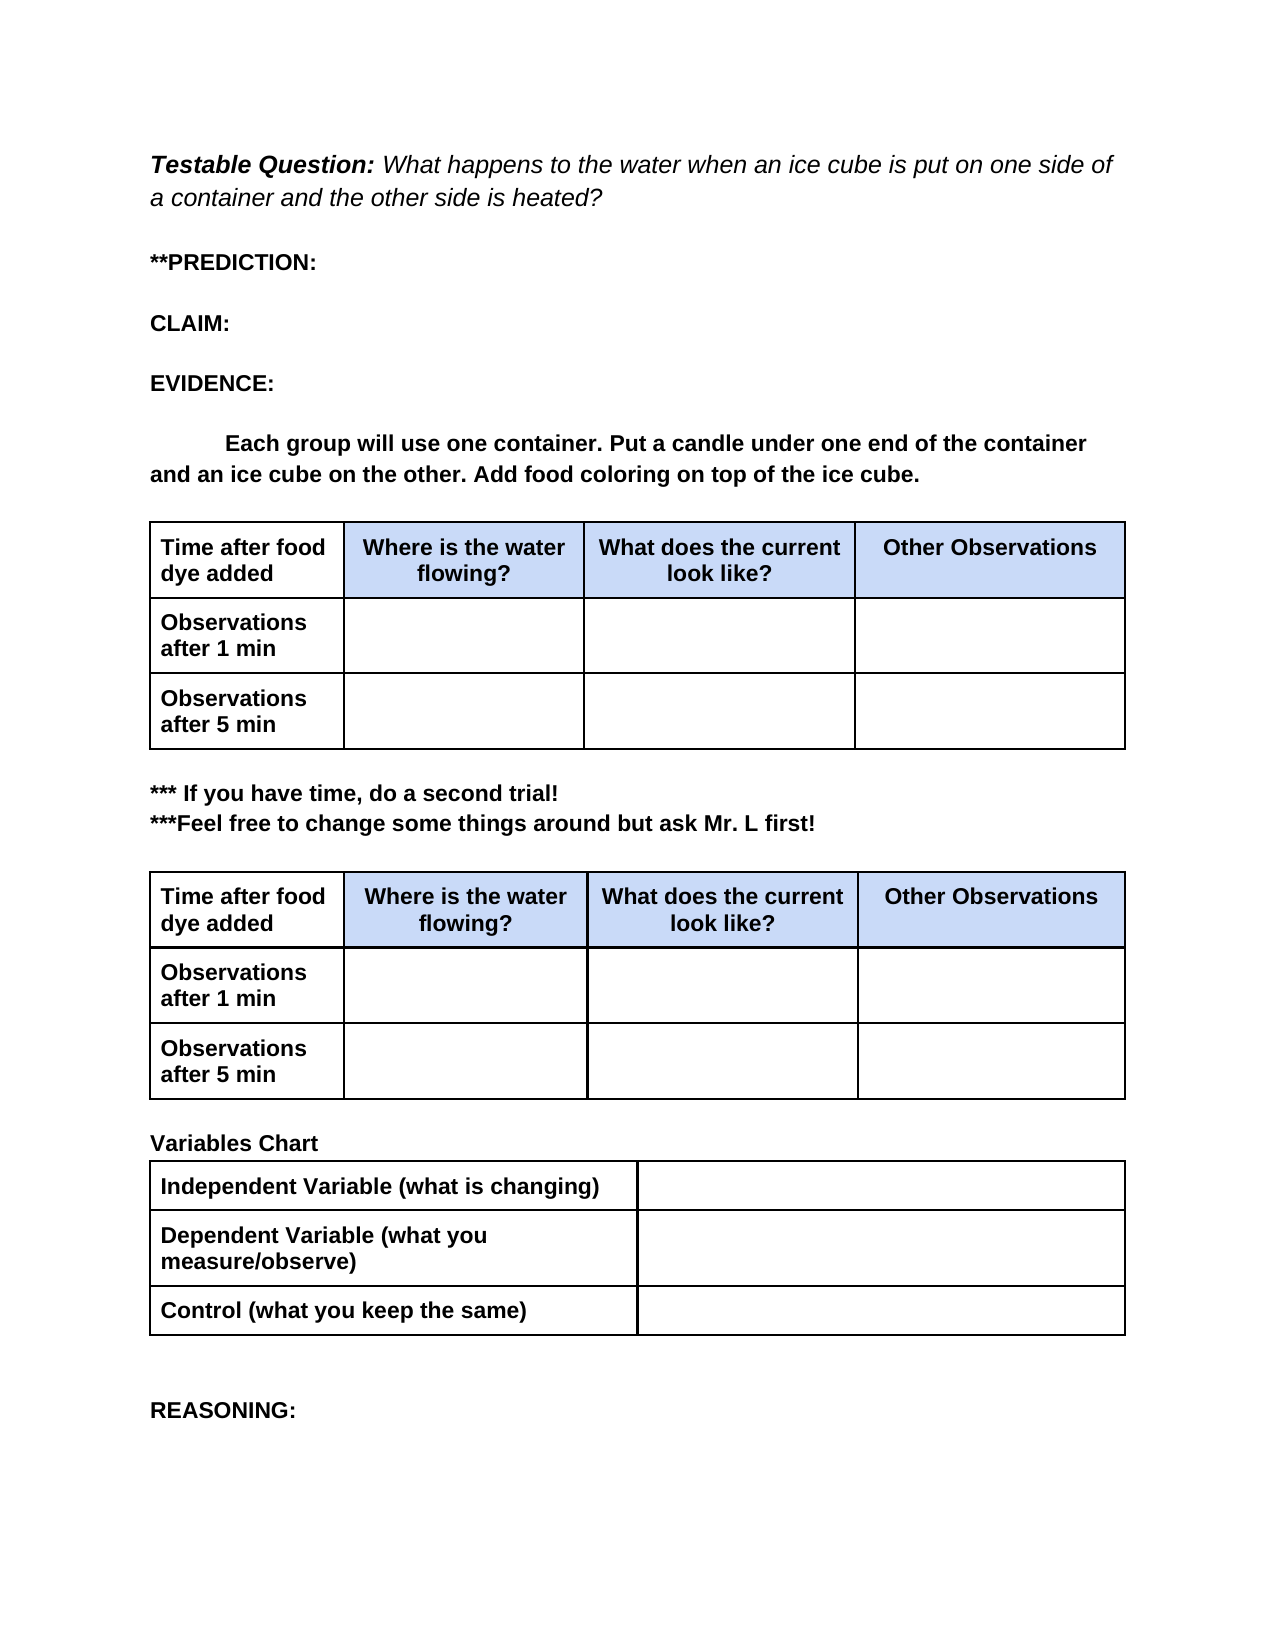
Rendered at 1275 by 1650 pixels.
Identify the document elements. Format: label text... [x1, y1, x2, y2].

text Testable Question: What happens to the water when an ice cube is put on one side of a container and the other side is heated? [150, 150, 1125, 212]
table_cell [585, 599, 854, 672]
table_cell [639, 1211, 1124, 1285]
table_header Time after food dye added [151, 873, 343, 946]
table_cell Observations after 1 min [151, 599, 343, 672]
table_cell Observations after 5 min [151, 674, 343, 748]
table_cell [345, 1024, 586, 1098]
table_cell Dependent Variable (what you measure/observe) [151, 1211, 636, 1285]
text Each group will use one container. Put a candle under one end of the container and an ice cube on the other. Add food coloring on top of the ice cube. [150, 430, 1125, 487]
table_cell [345, 949, 586, 1022]
table_header Where is the water flowing? [345, 873, 586, 946]
table_cell [345, 674, 583, 748]
table_header [639, 1162, 1124, 1209]
table_header What does the current look like? [589, 873, 857, 946]
table_cell [639, 1287, 1124, 1334]
table_cell [589, 949, 857, 1022]
table_header Time after food dye added [151, 523, 343, 597]
table_header Where is the water flowing? [345, 523, 583, 597]
table_cell [856, 674, 1124, 748]
text *** If you have time, do a second trial! [150, 780, 1125, 806]
text **PREDICTION: [150, 249, 1125, 275]
text EVIDENCE: [150, 370, 1125, 396]
table_cell [585, 674, 854, 748]
text REASONING: [150, 1397, 1125, 1423]
text CLAIM: [150, 309, 1125, 336]
table_cell Observations after 5 min [151, 1024, 343, 1098]
table_cell [589, 1024, 857, 1098]
table_cell Control (what you keep the same) [151, 1287, 636, 1334]
table_header Independent Variable (what is changing) [151, 1162, 636, 1209]
table_header What does the current look like? [585, 523, 854, 597]
table_header Other Observations [859, 873, 1124, 946]
table_header Other Observations [856, 523, 1124, 597]
table_cell Observations after 1 min [151, 949, 343, 1022]
table_cell [859, 949, 1124, 1022]
table_cell [856, 599, 1124, 672]
table_cell [859, 1024, 1124, 1098]
text ***Feel free to change some things around but ask Mr. L first! [150, 810, 1125, 837]
table_cell [345, 599, 583, 672]
text Variables Chart [150, 1130, 1125, 1156]
